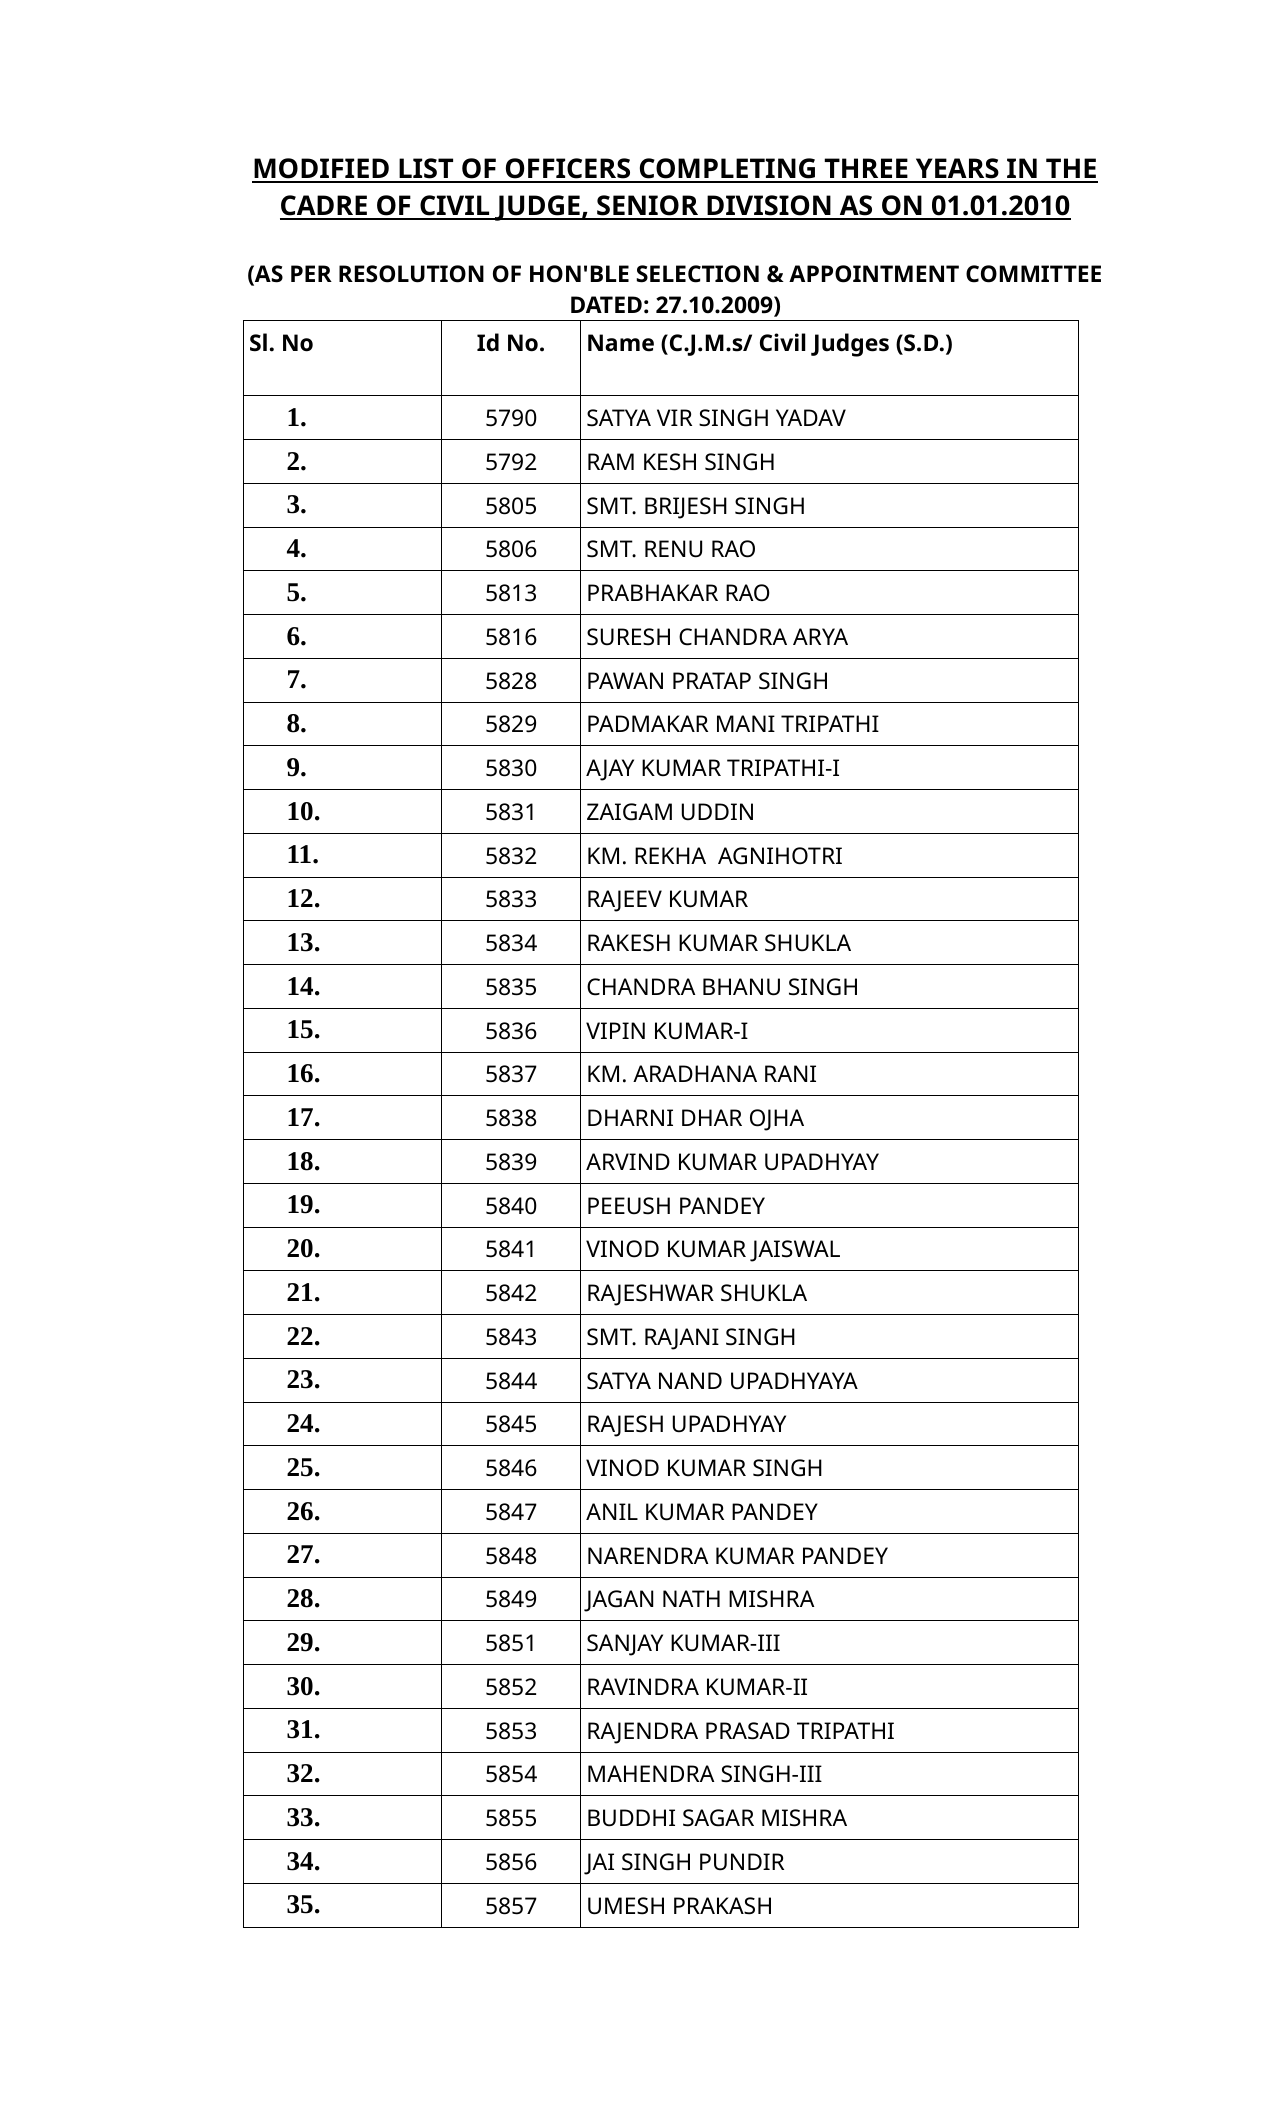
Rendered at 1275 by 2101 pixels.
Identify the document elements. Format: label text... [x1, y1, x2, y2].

table_cell 5852 [442, 1665, 580, 1708]
table_cell CHANDRA BHANU SINGH [581, 965, 1078, 1008]
table_cell MAHENDRA SINGH-III [581, 1753, 1078, 1795]
table_cell BUDDHI SAGAR MISHRA [581, 1796, 1078, 1839]
table_cell [244, 528, 441, 570]
table_cell SMT. BRIJESH SINGH [581, 484, 1078, 527]
table_cell DHARNI DHAR OJHA [581, 1096, 1078, 1139]
table_cell 5849 [442, 1578, 580, 1620]
table_cell 5846 [442, 1446, 580, 1489]
table_cell [244, 1709, 441, 1752]
table_cell JAI SINGH PUNDIR [581, 1840, 1078, 1883]
table_cell [244, 1578, 441, 1620]
table_cell ANIL KUMAR PANDEY [581, 1490, 1078, 1533]
table_cell SANJAY KUMAR-III [581, 1621, 1078, 1664]
table_cell KM. REKHA AGNIHOTRI [581, 834, 1078, 877]
table_cell [244, 1753, 441, 1795]
table_cell VIPIN KUMAR-I [581, 1009, 1078, 1052]
table_cell 5792 [442, 440, 580, 483]
table_cell [244, 1403, 441, 1445]
text MODIFIED LIST OF OFFICERS COMPLETING THREE YEARS IN THE CADRE OF CIVIL JUDGE, SENIOR DIVISION AS ON 01.01.2010 [225, 150, 1125, 224]
table_cell SMT. RENU RAO [581, 528, 1078, 570]
table_cell 5839 [442, 1140, 580, 1183]
table_cell ARVIND KUMAR UPADHYAY [581, 1140, 1078, 1183]
table_cell [244, 1884, 441, 1927]
table_cell 5829 [442, 703, 580, 745]
table_header Id No. [442, 321, 580, 395]
table_cell 5854 [442, 1753, 580, 1795]
table_cell [244, 703, 441, 745]
table_cell RAJEEV KUMAR [581, 878, 1078, 920]
table_cell 5842 [442, 1271, 580, 1314]
table_cell KM. ARADHANA RANI [581, 1053, 1078, 1095]
table_cell RAJESHWAR SHUKLA [581, 1271, 1078, 1314]
table_cell 5831 [442, 790, 580, 833]
table_cell SATYA VIR SINGH YADAV [581, 396, 1078, 439]
table_cell 5845 [442, 1403, 580, 1445]
table_cell 5856 [442, 1840, 580, 1883]
table_cell 5843 [442, 1315, 580, 1358]
table_cell RAJESH UPADHYAY [581, 1403, 1078, 1445]
table_cell [244, 1665, 441, 1708]
table_cell RAJENDRA PRASAD TRIPATHI [581, 1709, 1078, 1752]
table_cell ZAIGAM UDDIN [581, 790, 1078, 833]
table_cell SURESH CHANDRA ARYA [581, 615, 1078, 658]
table_cell [244, 440, 441, 483]
table_cell RAVINDRA KUMAR-II [581, 1665, 1078, 1708]
table_cell [244, 1315, 441, 1358]
table_cell VINOD KUMAR JAISWAL [581, 1228, 1078, 1270]
table_cell PEEUSH PANDEY [581, 1184, 1078, 1227]
table_cell [244, 1840, 441, 1883]
text (AS PER RESOLUTION OF HON'BLE SELECTION & APPOINTMENT COMMITTEE DATED: 27.10.2009) [225, 258, 1125, 320]
table_cell 5840 [442, 1184, 580, 1227]
table_cell [244, 659, 441, 702]
table_header Sl. No [244, 321, 441, 395]
table_cell 5844 [442, 1359, 580, 1402]
table_cell NARENDRA KUMAR PANDEY [581, 1534, 1078, 1577]
table_cell 5835 [442, 965, 580, 1008]
table_cell 5841 [442, 1228, 580, 1270]
table_cell [244, 1446, 441, 1489]
table_cell SMT. RAJANI SINGH [581, 1315, 1078, 1358]
table_cell JAGAN NATH MISHRA [581, 1578, 1078, 1620]
table_cell [244, 746, 441, 789]
table_cell [244, 965, 441, 1008]
table_cell 5828 [442, 659, 580, 702]
table_cell 5857 [442, 1884, 580, 1927]
table_cell 5834 [442, 921, 580, 964]
table_cell 5830 [442, 746, 580, 789]
table_header Name (C.J.M.s/ Civil Judges (S.D.) [581, 321, 1078, 395]
table_cell [244, 1228, 441, 1270]
table_cell [244, 1053, 441, 1095]
table_cell [244, 1621, 441, 1664]
table_cell [244, 396, 441, 439]
table_cell 5847 [442, 1490, 580, 1533]
table_cell SATYA NAND UPADHYAYA [581, 1359, 1078, 1402]
table_cell RAM KESH SINGH [581, 440, 1078, 483]
table_cell [244, 878, 441, 920]
table_cell [244, 1271, 441, 1314]
table_cell PAWAN PRATAP SINGH [581, 659, 1078, 702]
table_cell VINOD KUMAR SINGH [581, 1446, 1078, 1489]
table_cell PADMAKAR MANI TRIPATHI [581, 703, 1078, 745]
table_cell [244, 921, 441, 964]
table_cell [244, 834, 441, 877]
table_cell 5836 [442, 1009, 580, 1052]
table_cell [244, 1096, 441, 1139]
table_cell [244, 1184, 441, 1227]
table_cell [244, 790, 441, 833]
table_cell 5837 [442, 1053, 580, 1095]
table_cell 5816 [442, 615, 580, 658]
table_cell [244, 1490, 441, 1533]
table_cell [244, 1359, 441, 1402]
table_cell AJAY KUMAR TRIPATHI-I [581, 746, 1078, 789]
table_cell RAKESH KUMAR SHUKLA [581, 921, 1078, 964]
table_cell 5805 [442, 484, 580, 527]
table_cell [244, 1534, 441, 1577]
table_cell 5813 [442, 571, 580, 614]
table_cell [244, 484, 441, 527]
table_cell 5853 [442, 1709, 580, 1752]
table_cell UMESH PRAKASH [581, 1884, 1078, 1927]
table_cell 5832 [442, 834, 580, 877]
table_cell [244, 615, 441, 658]
table_cell PRABHAKAR RAO [581, 571, 1078, 614]
table_cell 5806 [442, 528, 580, 570]
table_cell 5838 [442, 1096, 580, 1139]
table_cell [244, 1796, 441, 1839]
table_cell [244, 1140, 441, 1183]
table_cell 5833 [442, 878, 580, 920]
table_cell [244, 1009, 441, 1052]
table_cell 5790 [442, 396, 580, 439]
table_cell 5848 [442, 1534, 580, 1577]
table_cell 5855 [442, 1796, 580, 1839]
table_cell 5851 [442, 1621, 580, 1664]
table_cell [244, 571, 441, 614]
